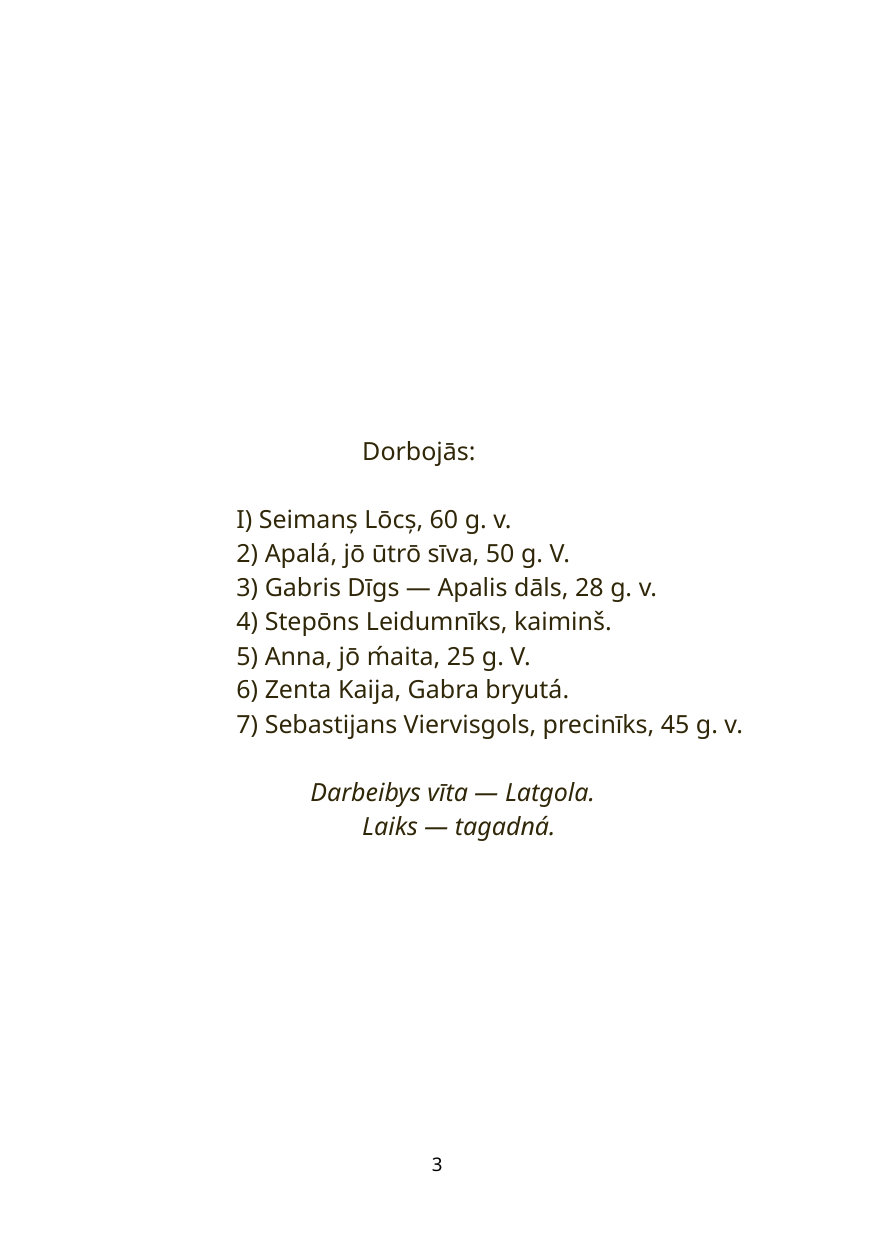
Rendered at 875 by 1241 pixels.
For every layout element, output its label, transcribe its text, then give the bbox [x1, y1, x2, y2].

text I) Seimanș Lōcș, 60 g. v. [236, 502, 815, 536]
text 7) Sebastijans Viervisgols, precinīks, 45 g. v. [236, 706, 815, 740]
text Darbeibys vīta — Latgola. [236, 774, 815, 808]
text 6) Zenta Kaija, Gabra bryutá. [236, 672, 815, 706]
text 2) Apalá, jō ūtrō sīva, 50 g. V. [236, 536, 815, 570]
text 3) Gabris Dīgs — Apalis dāls, 28 g. v. [236, 570, 815, 604]
text Laiks — tagadná. [236, 808, 815, 842]
text Dorbojās: [236, 434, 815, 468]
text 5) Anna, jō ḿaita, 25 g. V. [236, 638, 815, 672]
text 4) Stepōns Leidumnīks, kaiminš. [236, 604, 815, 638]
